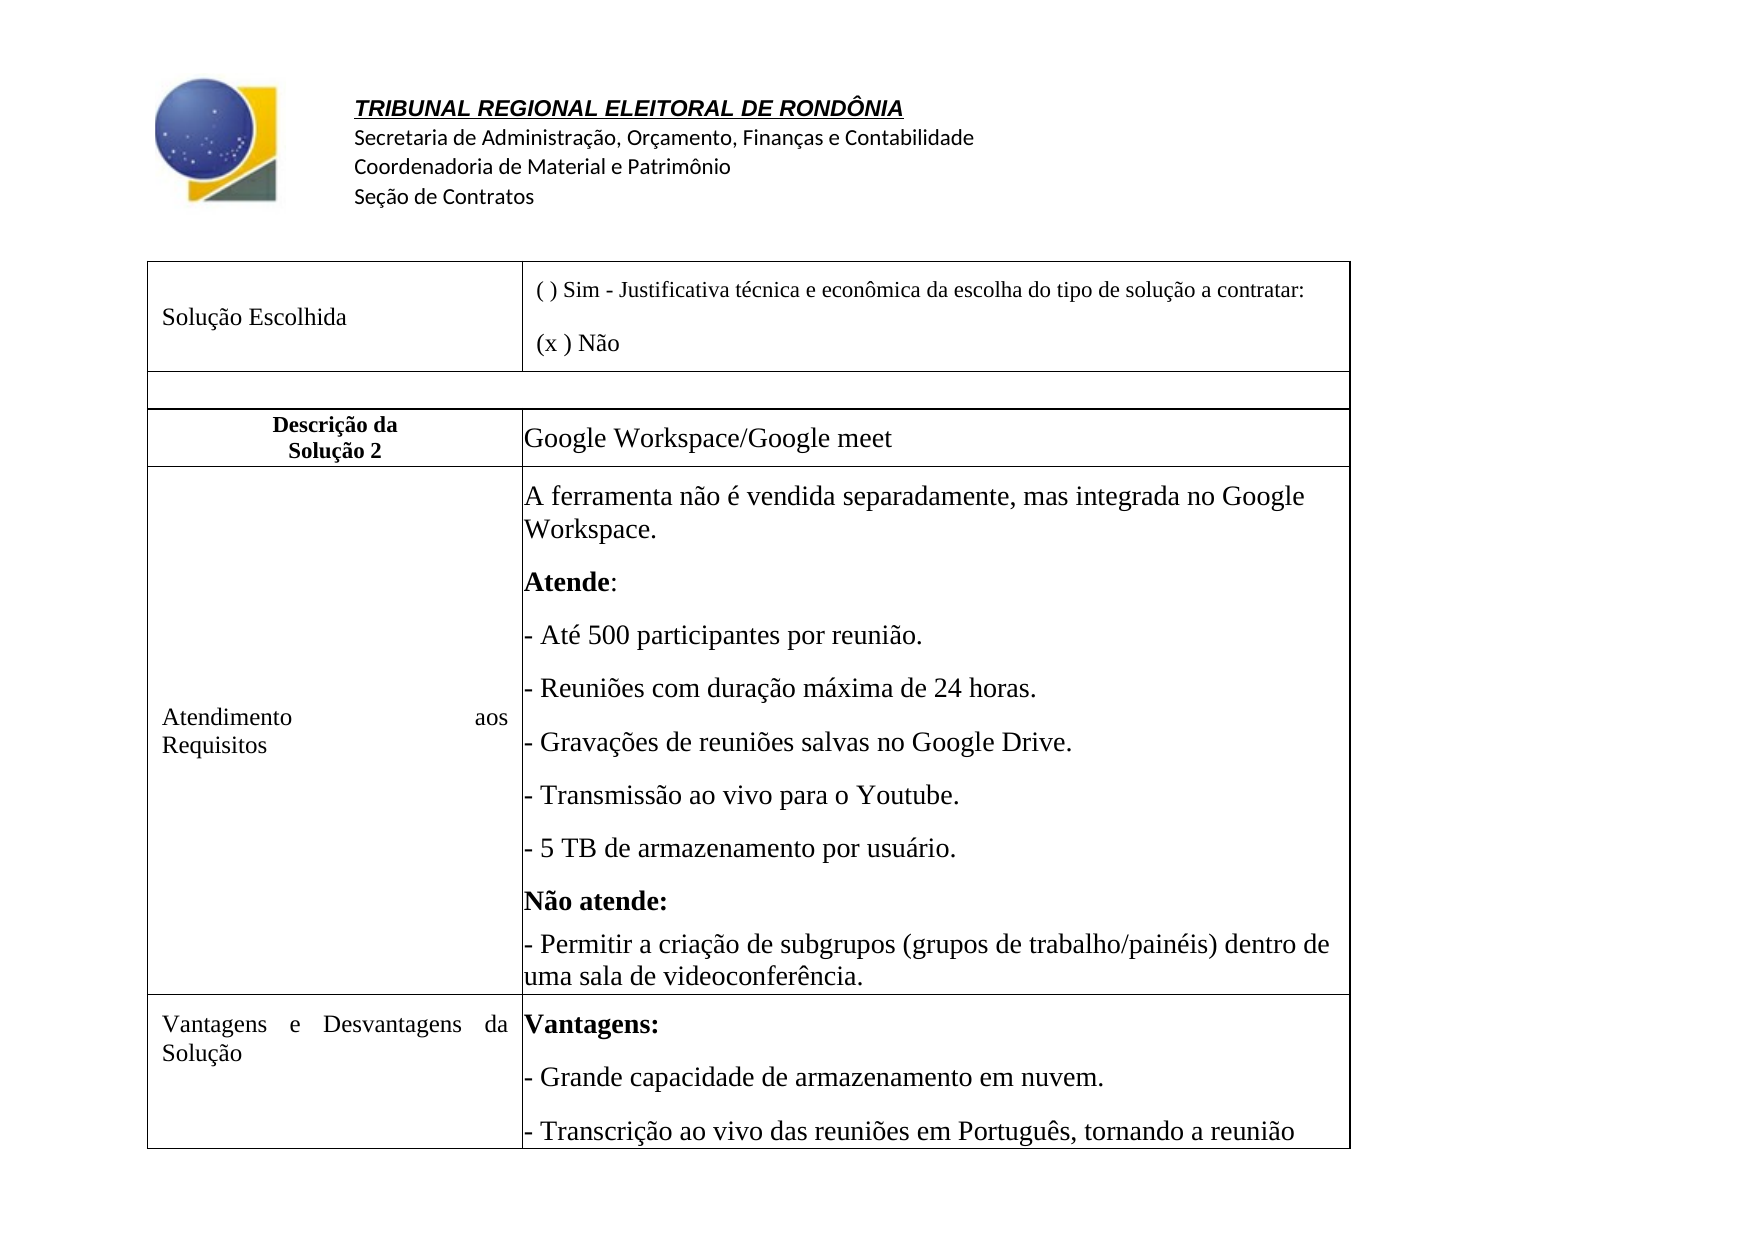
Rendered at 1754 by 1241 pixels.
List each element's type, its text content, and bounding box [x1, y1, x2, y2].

table_cell Descrição da Solução 2 [148, 410, 522, 466]
table_cell Google Workspace/Google meet [523, 410, 1349, 466]
table_cell Solução Escolhida [148, 262, 522, 371]
table_cell [148, 372, 1349, 408]
table_cell A ferramenta não é vendida separadamente, mas integrada no Google Workspace. Atende: - Até 500 participantes por reunião. - Reuniões com duração máxima de 24 horas. - Gravações de reuniões salvas no Google Drive. - Transmissão ao vivo para o Youtube. - 5 TB de armazenamento por usuário. Não atende: - Permitir a criação de subgrupos (grupos de trabalho/painéis) dentro de uma sala de videoconferência. [523, 467, 1349, 993]
table_cell Vantagens e Desvantagens da Solução [148, 995, 522, 1148]
table_cell Vantagens: - Grande capacidade de armazenamento em nuvem. - Transcrição ao vivo das reuniões em Português, tornando a reunião [523, 995, 1349, 1148]
table_cell ( ) Sim - Justificativa técnica e econômica da escolha do tipo de solução a contratar: (x ) Não [523, 262, 1349, 371]
table_cell Atendimento aos Requisitos [148, 467, 522, 993]
